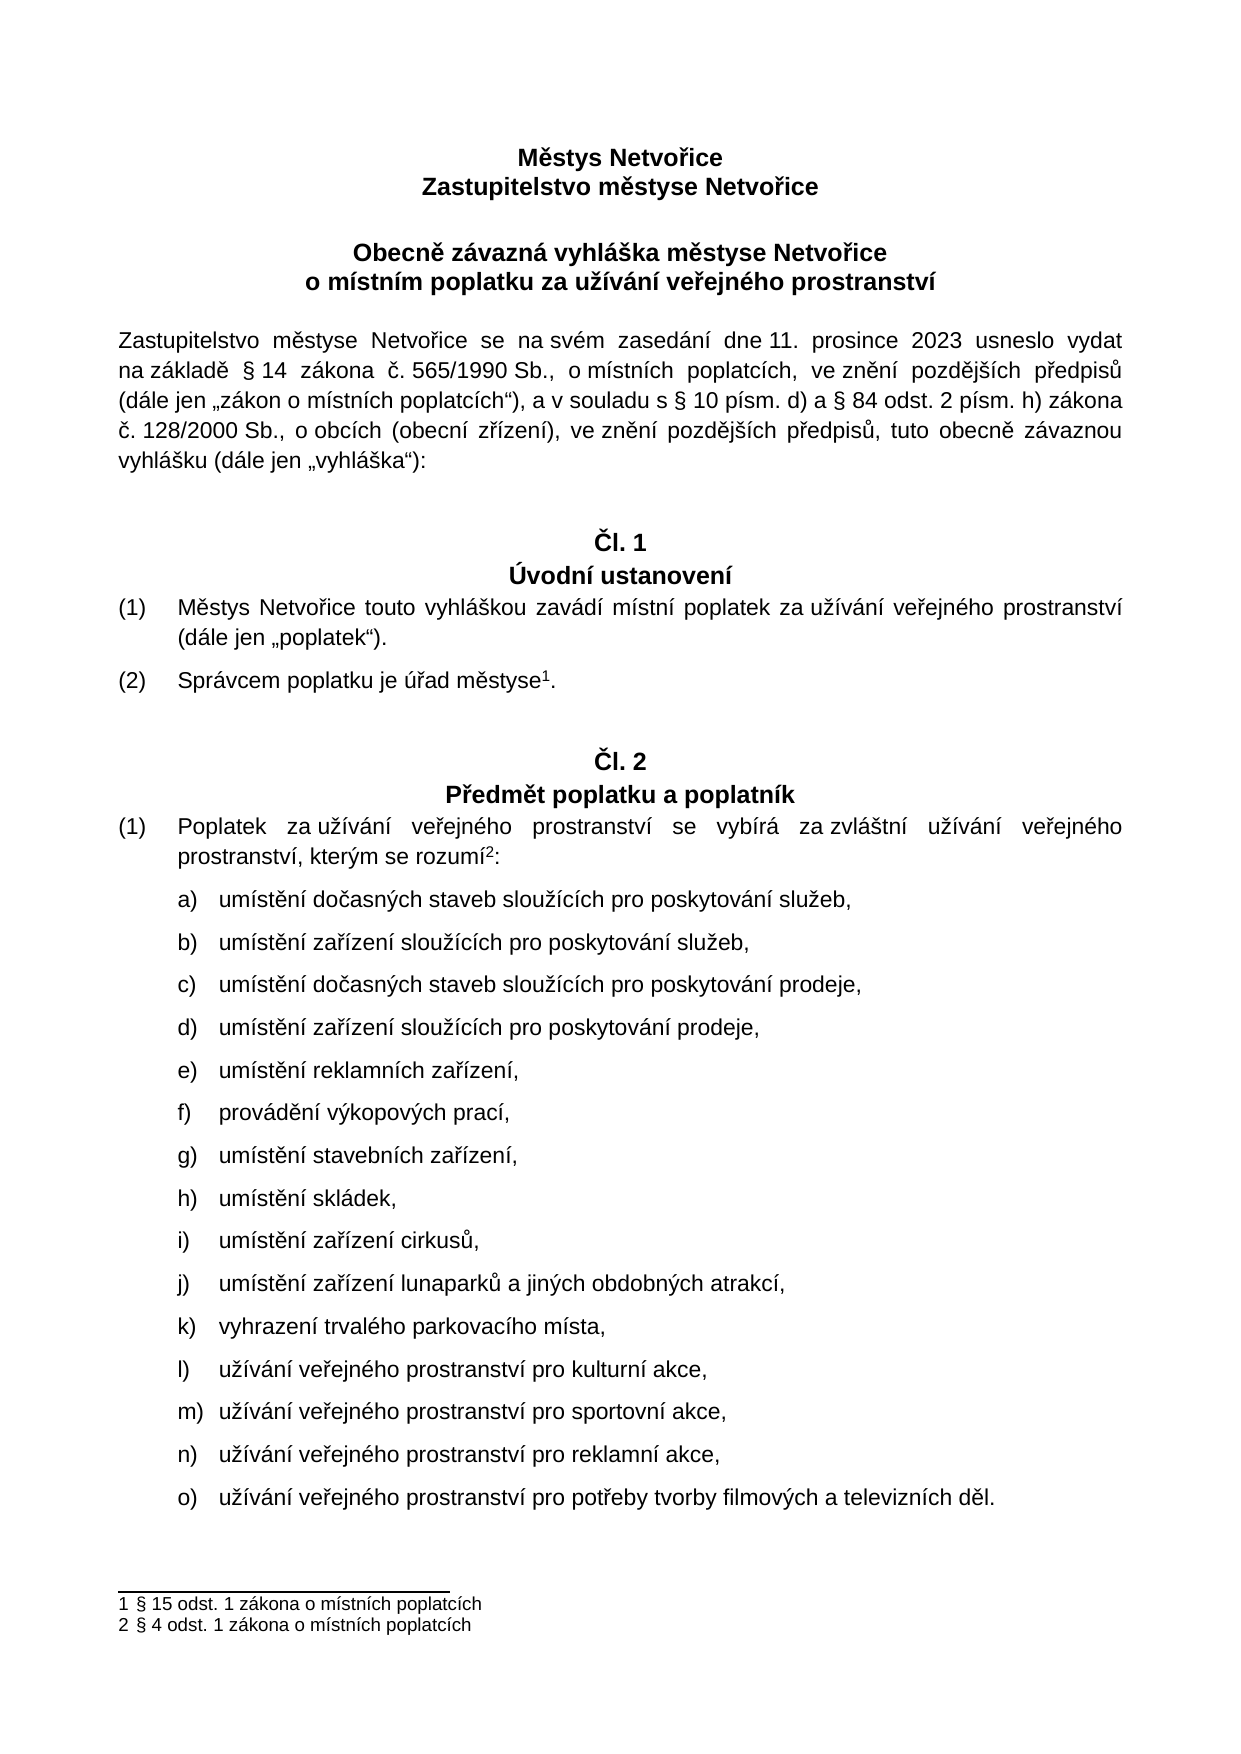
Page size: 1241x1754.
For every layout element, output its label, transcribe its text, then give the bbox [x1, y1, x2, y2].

list umístění zařízení sloužících pro poskytování služeb, [177, 928, 1122, 955]
text Městys Netvořice Zastupitelstvo městyse Netvořice [118, 143, 1122, 201]
list umístění reklamních zařízení, [177, 1057, 1122, 1083]
list umístění zařízení cirkusů, [177, 1227, 1122, 1254]
list § 15 odst. 1 zákona o místních poplatcích [118, 1592, 1122, 1614]
subtitle Čl. 1 Úvodní ustanovení [118, 528, 1122, 589]
list užívání veřejného prostranství pro kulturní akce, [177, 1356, 1122, 1382]
list vyhrazení trvalého parkovacího místa, [177, 1313, 1122, 1339]
list umístění zařízení lunaparků a jiných obdobných atrakcí, [177, 1270, 1122, 1297]
text Zastupitelstvo městyse Netvořice se na svém zasedání dne 11. prosince 2023 usneslo vydat na základě § 14 zákona č. 565/1990 Sb., o místních poplatcích, ve znění pozdějších předpisů (dále jen „zákon o místních poplatcích“), a v souladu s § 10 písm. d) a § 84 odst. 2 písm. h) zákona č. 128/2000 Sb., o obcích (obecní zřízení), ve znění pozdějších předpisů, tuto obecně závaznou vyhlášku (dále jen „vyhláška“): [118, 327, 1122, 474]
list § 4 odst. 1 zákona o místních poplatcích [118, 1614, 1122, 1635]
list Poplatek za užívání veřejného prostranství se vybírá za zvláštní užívání veřejného prostranství, kterým se rozumí: [118, 813, 1122, 869]
list umístění dočasných staveb sloužících pro poskytování prodeje, [177, 971, 1122, 998]
list užívání veřejného prostranství pro reklamní akce, [177, 1441, 1122, 1467]
list Městys Netvořice touto vyhláškou zavádí místní poplatek za užívání veřejného prostranství (dále jen „poplatek“). [118, 594, 1122, 650]
list umístění stavebních zařízení, [177, 1142, 1122, 1168]
list umístění dočasných staveb sloužících pro poskytování služeb, [177, 886, 1122, 912]
list umístění zařízení sloužících pro poskytování prodeje, [177, 1014, 1122, 1040]
list Správcem poplatku je úřad městyse. [118, 667, 1122, 693]
subtitle Čl. 2 Předmět poplatku a poplatník [118, 747, 1122, 809]
list provádění výkopových prací, [177, 1099, 1122, 1126]
list umístění skládek, [177, 1185, 1122, 1211]
list užívání veřejného prostranství pro potřeby tvorby filmových a televizních děl. [177, 1484, 1122, 1510]
subtitle Obecně závazná vyhláška městyse Netvořice o místním poplatku za užívání veřejného prostranství [118, 238, 1122, 295]
list užívání veřejného prostranství pro sportovní akce, [177, 1398, 1122, 1425]
